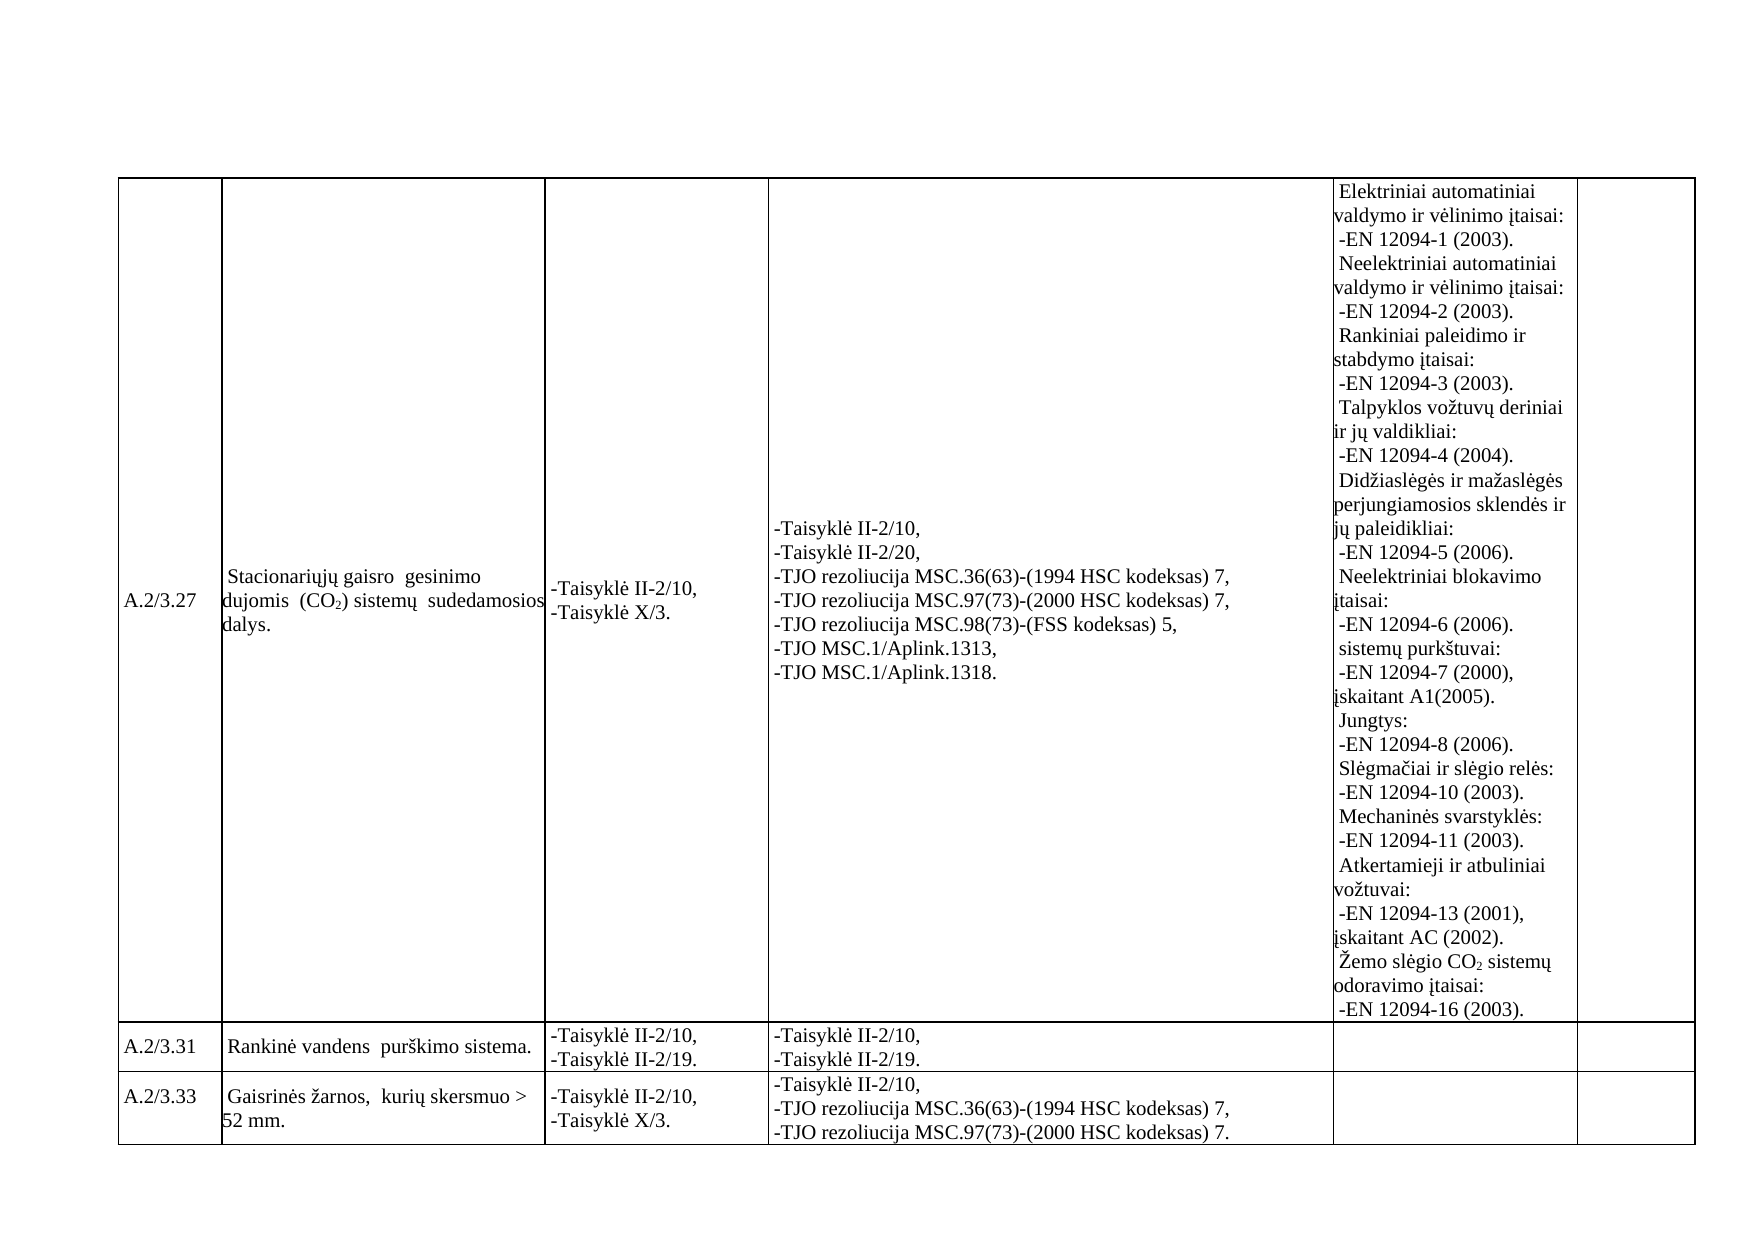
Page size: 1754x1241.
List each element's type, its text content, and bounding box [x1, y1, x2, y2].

table_cell Gaisrinės žarnos, kurių skersmuo > 52 mm. [223, 1072, 544, 1144]
table_cell Elektriniai automatiniai valdymo ir vėlinimo įtaisai: -EN 12094-1 (2003). Neelektriniai automatiniai valdymo ir vėlinimo įtaisai: -EN 12094-2 (2003). Rankiniai paleidimo ir stabdymo įtaisai: -EN 12094-3 (2003). Talpyklos vožtuvų deriniai ir jų valdikliai: -EN 12094-4 (2004). Didžiaslėgės ir mažaslėgės perjungiamosios sklendės ir jų paleidikliai: -EN 12094-5 (2006). Neelektriniai blokavimo įtaisai: -EN 12094-6 (2006). sistemų purkštuvai: -EN 12094-7 (2000), įskaitant A1(2005). Jungtys: -EN 12094-8 (2006). Slėgmačiai ir slėgio relės: -EN 12094-10 (2003). Mechaninės svarstyklės: -EN 12094-11 (2003). Atkertamieji ir atbuliniai vožtuvai: -EN 12094-13 (2001), įskaitant AC (2002). Žemo slėgio CO2 sistemų odoravimo įtaisai: -EN 12094-16 (2003). [1334, 179, 1577, 1021]
table_cell Rankinė vandens purškimo sistema. [223, 1023, 544, 1071]
table_cell -Taisyklė II-2/10, -Taisyklė II-2/19. [546, 1023, 768, 1071]
table_cell [1578, 1023, 1694, 1071]
table_cell Stacionariųjų gaisro gesinimo dujomis (CO2) sistemų sudedamosios dalys. [223, 179, 544, 1021]
table_cell A.2/3.31 [119, 1023, 221, 1071]
table_cell A.2/3.33 [119, 1072, 221, 1144]
table_cell [1334, 1023, 1577, 1071]
table_cell -Taisyklė II-2/10, -Taisyklė X/3. [546, 179, 768, 1021]
table_cell A.2/3.27 [119, 179, 221, 1021]
table_cell -Taisyklė II-2/10, -Taisyklė X/3. [546, 1072, 768, 1144]
table_cell -Taisyklė II-2/10, -Taisyklė II-2/19. [769, 1023, 1333, 1071]
table_cell -Taisyklė II-2/10, -Taisyklė II-2/20, -TJO rezoliucija MSC.36(63)-(1994 HSC kodeksas) 7, -TJO rezoliucija MSC.97(73)-(2000 HSC kodeksas) 7, -TJO rezoliucija MSC.98(73)-(FSS kodeksas) 5, -TJO MSC.1/Aplink.1313, -TJO MSC.1/Aplink.1318. [769, 179, 1333, 1021]
table_cell [1334, 1072, 1577, 1144]
table_cell [1578, 179, 1694, 1021]
table_cell [1578, 1072, 1694, 1144]
table_cell -Taisyklė II-2/10, -TJO rezoliucija MSC.36(63)-(1994 HSC kodeksas) 7, -TJO rezoliucija MSC.97(73)-(2000 HSC kodeksas) 7. [769, 1072, 1333, 1144]
